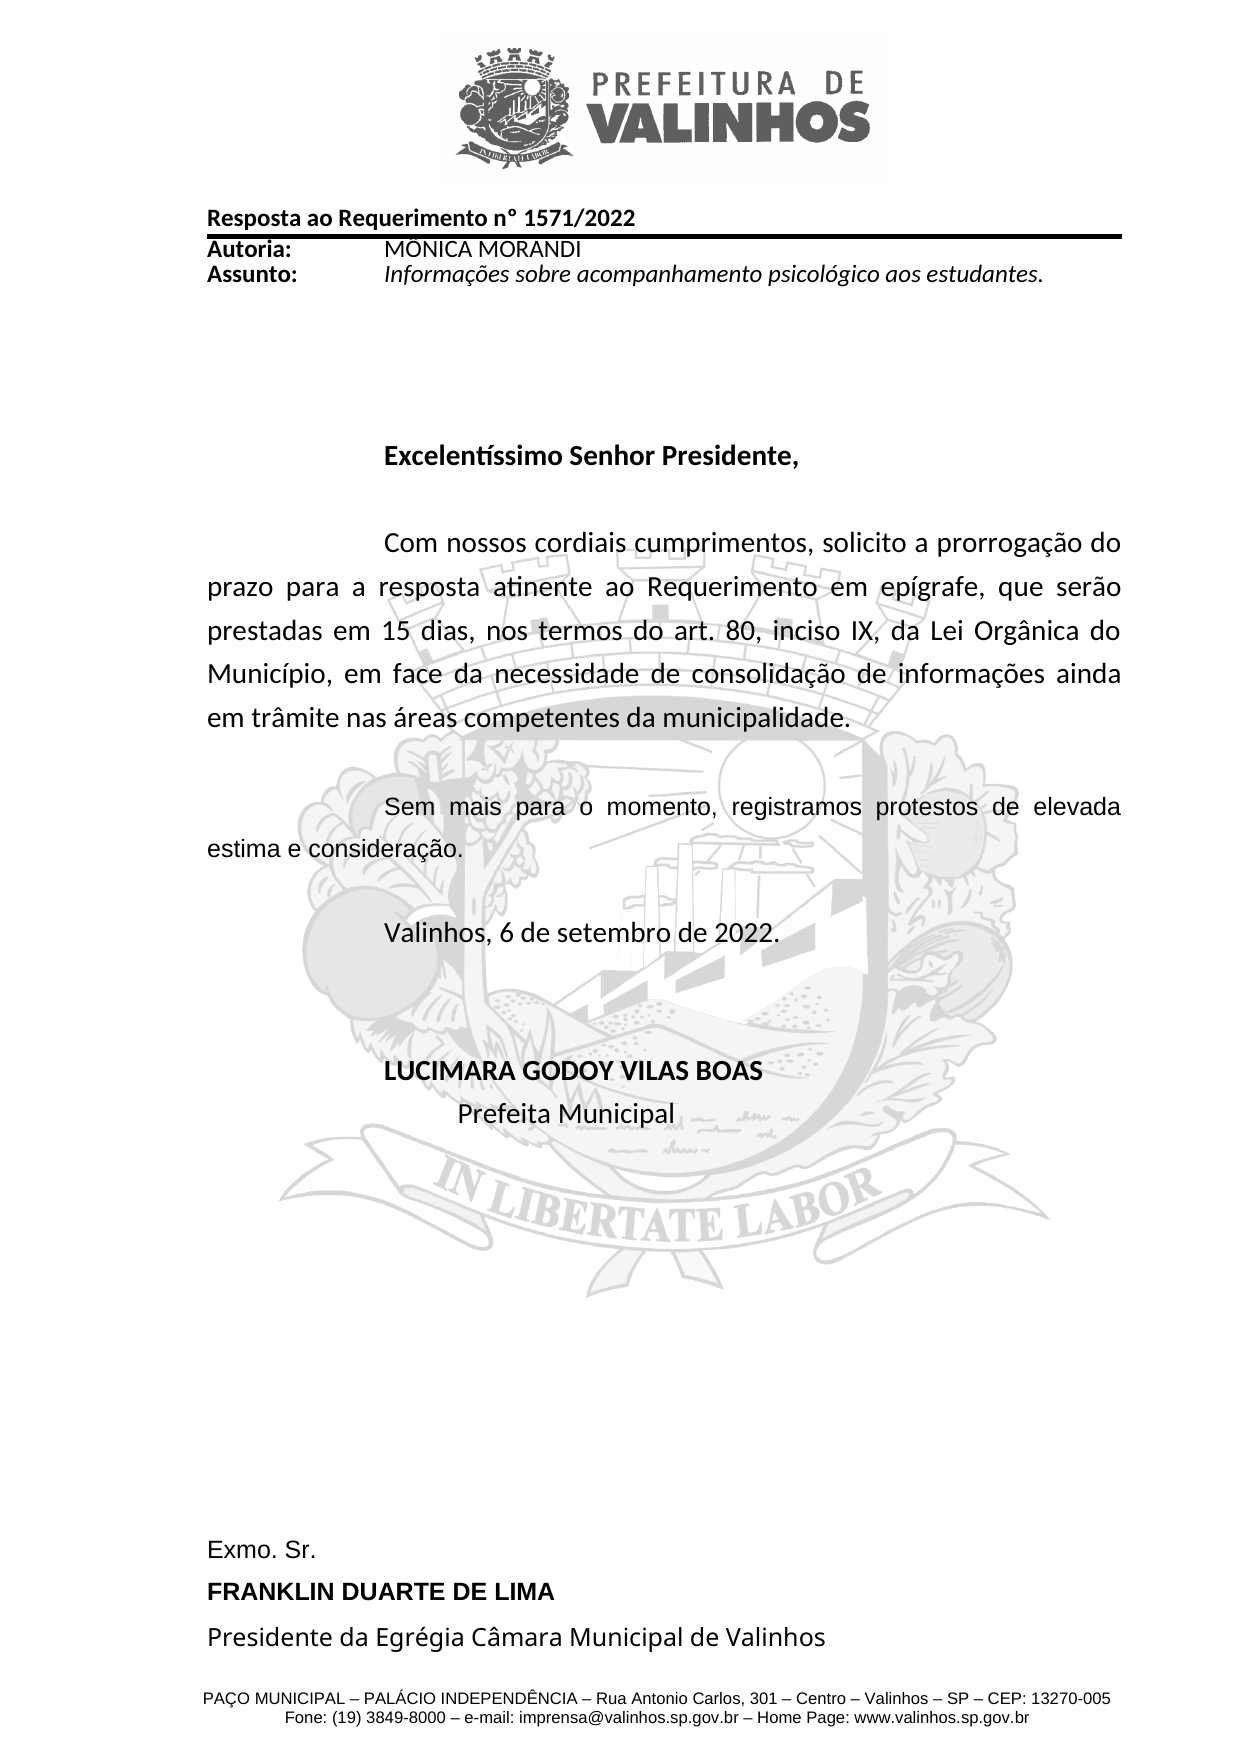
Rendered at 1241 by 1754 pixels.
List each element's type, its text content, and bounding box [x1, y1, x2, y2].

picture [235, 506, 1094, 1342]
text Excelentíssimo Senhor Presidente, [207, 443, 1122, 472]
text Valinhos, 6 de setembro de 2022. [207, 921, 235, 950]
text Sem mais para o momento, registramos protestos de elevada estima e consideração. [207, 793, 235, 863]
text LUCIMARA GODOY VILAS BOAS [207, 1058, 235, 1087]
text Sem mais para o momento, registramos protestos de elevada estima e consideração. [1094, 793, 1122, 863]
text Prefeita Municipal [1094, 1102, 1122, 1131]
picture [438, 29, 891, 185]
text Valinhos, 6 de setembro de 2022. [1094, 921, 1122, 950]
text Prefeita Municipal [207, 1102, 235, 1131]
text LUCIMARA GODOY VILAS BOAS [1094, 1058, 1122, 1087]
